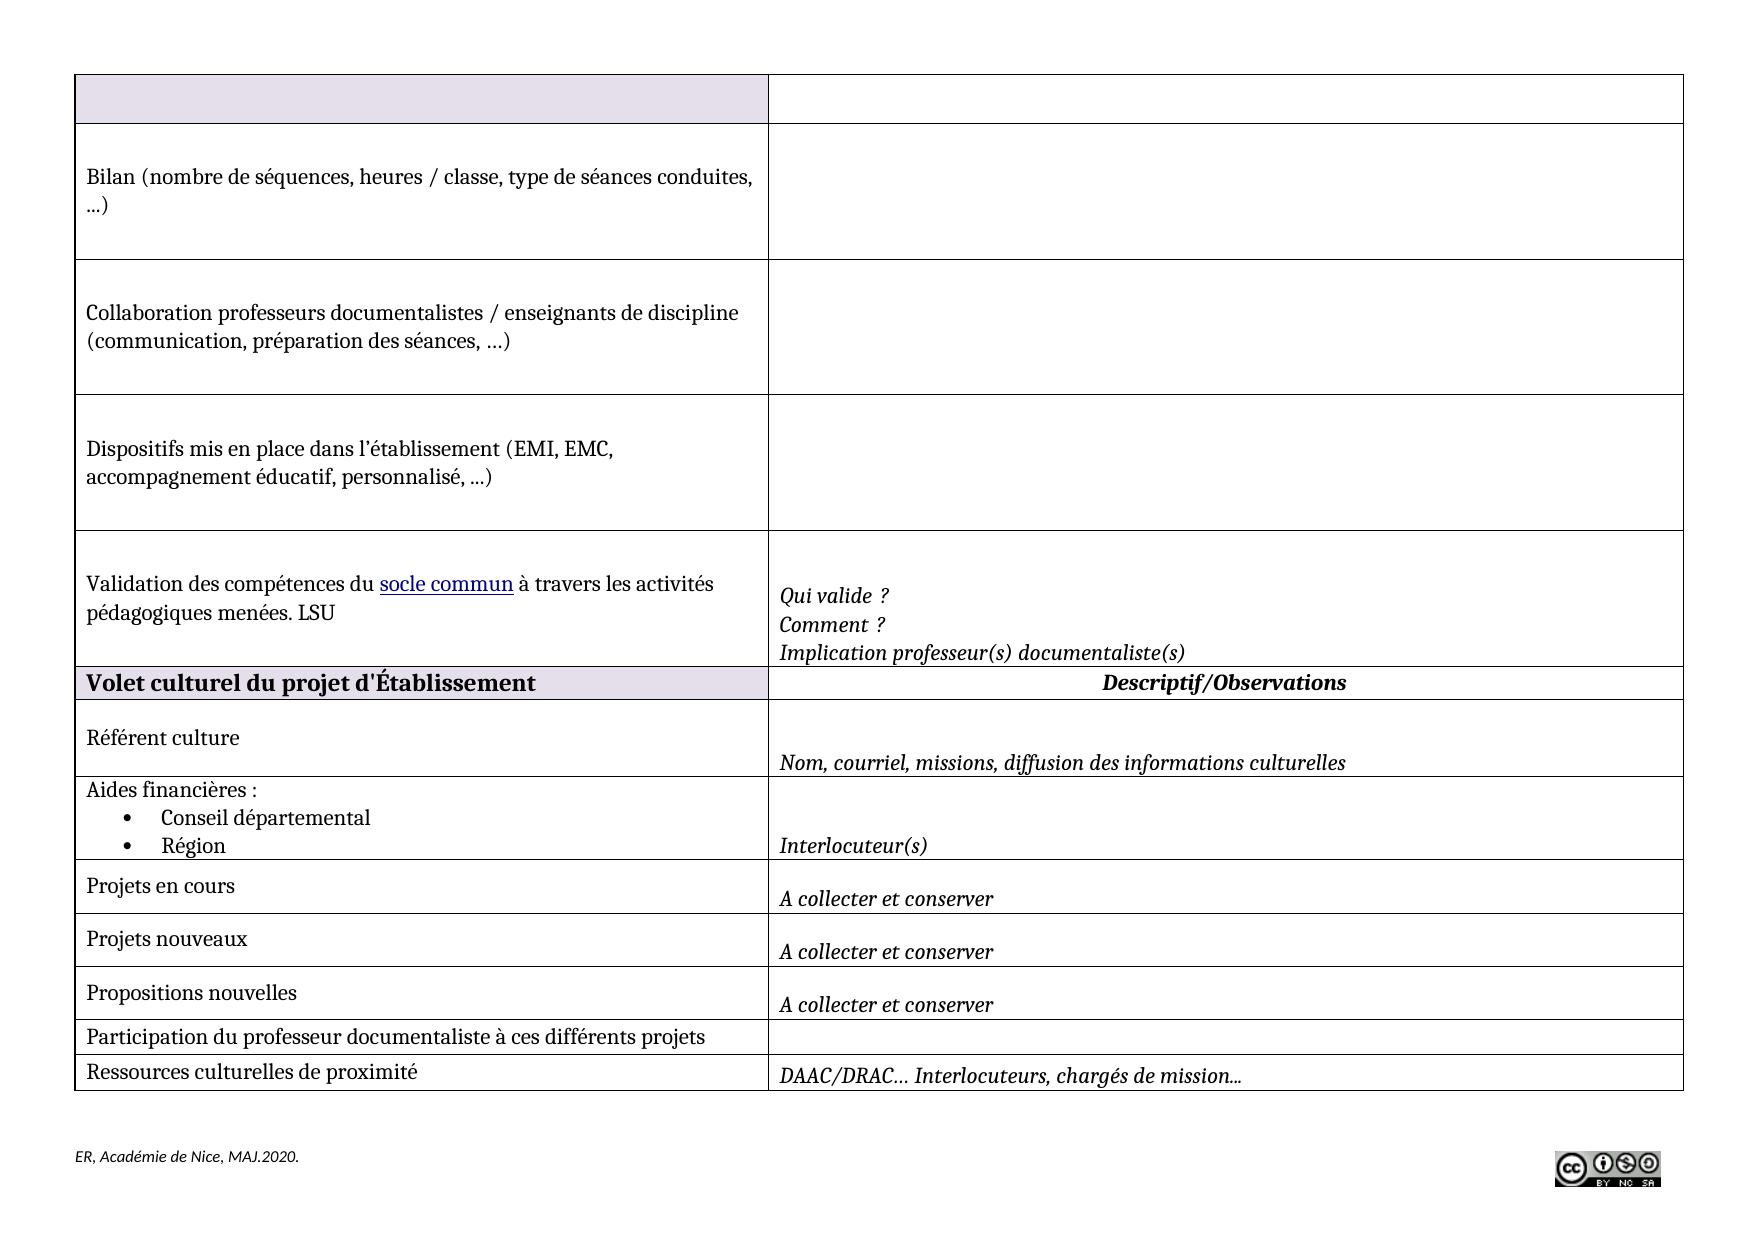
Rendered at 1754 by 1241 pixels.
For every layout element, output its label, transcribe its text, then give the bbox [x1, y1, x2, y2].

table_cell Validation des compétences du socle commun à travers les activités pédagogiques menées. LSU [76, 531, 768, 666]
table_cell Propositions nouvelles [76, 967, 768, 1019]
table_cell [769, 1020, 1683, 1054]
table_cell Aides financières : Conseil départemental Région [76, 777, 768, 859]
table_cell A collecter et conserver [769, 860, 1683, 912]
table_cell Collaboration professeurs documentalistes / enseignants de discipline (communication, préparation des séances, …) [76, 260, 768, 394]
table_cell Bilan (nombre de séquences, heures / classe, type de séances conduites, ...) [76, 124, 768, 258]
table_cell Dispositifs mis en place dans l’établissement (EMI, EMC, accompagnement éducatif, personnalisé, ...) [76, 395, 768, 530]
table_cell [769, 260, 1683, 394]
table_cell Référent culture [76, 700, 768, 776]
table_cell Qui valide ? Comment ? Implication professeur(s) documentaliste(s) [769, 531, 1683, 666]
table_cell [769, 124, 1683, 258]
table_cell A collecter et conserver [769, 914, 1683, 966]
table_cell Projets en cours [76, 860, 768, 912]
table_cell [769, 395, 1683, 530]
table_cell A collecter et conserver [769, 967, 1683, 1019]
table_cell [76, 75, 768, 123]
table_cell Projets nouveaux [76, 914, 768, 966]
table_cell [769, 75, 1683, 123]
table_cell Ressources culturelles de proximité [76, 1055, 768, 1089]
table_cell Volet culturel du projet d'Établissement [76, 667, 768, 699]
table_cell Interlocuteur(s) [769, 777, 1683, 859]
table_cell Nom, courriel, missions, diffusion des informations culturelles [769, 700, 1683, 776]
picture [1555, 1151, 1661, 1187]
table_cell DAAC/DRAC… Interlocuteurs, chargés de mission... [769, 1055, 1683, 1089]
table_cell Participation du professeur documentaliste à ces différents projets [76, 1020, 768, 1054]
table_cell Descriptif/Observations [769, 667, 1683, 699]
